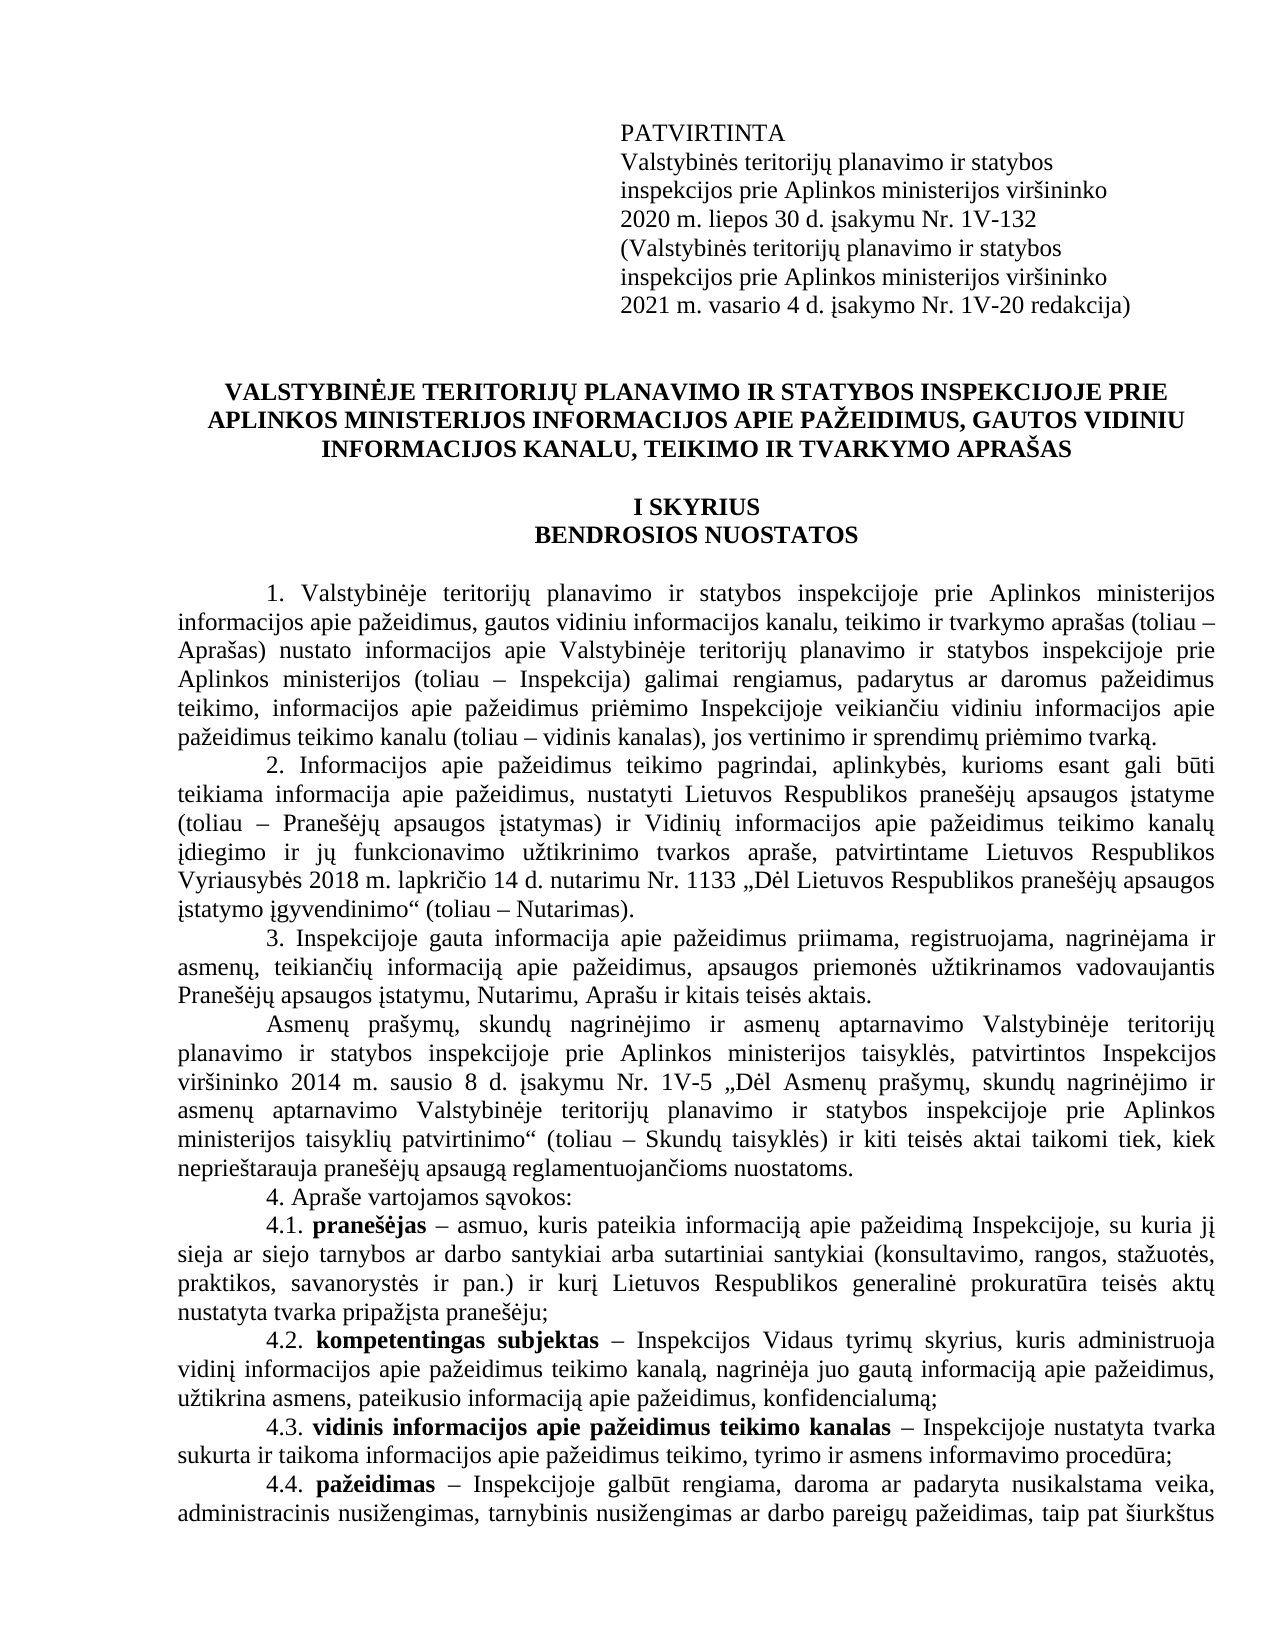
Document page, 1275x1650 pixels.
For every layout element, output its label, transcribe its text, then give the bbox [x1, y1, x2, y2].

text Valstybinės teritorijų planavimo ir statybos [177, 147, 1216, 176]
text 2020 m. liepos 30 d. įsakymu Nr. 1V-132 [177, 204, 1216, 233]
text 2021 m. vasario 4 d. įsakymo Nr. 1V-20 redakcija) [177, 291, 1216, 319]
text VALSTYBINĖJE TERITORIJŲ PLANAVIMO IR STATYBOS INSPEKCIJOJE PRIE APLINKOS MINISTERIJOS Informacijos apie pažeidimus, gautOs vidiniu informacijos kanalu, teikimo ir tvarkymo APRAŠAS [177, 377, 1216, 463]
text 1. Valstybinėje teritorijų planavimo ir statybos inspekcijoje prie Aplinkos ministerijos informacijos apie pažeidimus, gautos vidiniu informacijos kanalu, teikimo ir tvarkymo aprašas (toliau – Aprašas) nustato informacijos apie Valstybinėje teritorijų planavimo ir statybos inspekcijoje prie Aplinkos ministerijos (toliau – Inspekcija) galimai rengiamus, padarytus ar daromus pažeidimus teikimo, informacijos apie pažeidimus priėmimo Inspekcijoje veikiančiu vidiniu informacijos apie pažeidimus teikimo kanalu (toliau – vidinis kanalas), jos vertinimo ir sprendimų priėmimo tvarką. [177, 578, 1216, 751]
text 4.2. kompetentingas subjektas – Inspekcijos Vidaus tyrimų skyrius, kuris administruoja vidinį informacijos apie pažeidimus teikimo kanalą, nagrinėja juo gautą informaciją apie pažeidimus, užtikrina asmens, pateikusio informaciją apie pažeidimus, konfidencialumą; [177, 1326, 1216, 1412]
text 4.3. vidinis informacijos apie pažeidimus teikimo kanalas – Inspekcijoje nustatyta tvarka sukurta ir taikoma informacijos apie pažeidimus teikimo, tyrimo ir asmens informavimo procedūra; [177, 1412, 1216, 1469]
text (Valstybinės teritorijų planavimo ir statybos [177, 233, 1216, 262]
text 4.4. pažeidimas – Inspekcijoje galbūt rengiama, daroma ar padaryta nusikalstama veika, administracinis nusižengimas, tarnybinis nusižengimas ar darbo pareigų pažeidimas, taip pat šiurkštus [177, 1469, 1216, 1527]
text PATVIRTINTA [177, 118, 1216, 147]
text 4.1. pranešėjas – asmuo, kuris pateikia informaciją apie pažeidimą Inspekcijoje, su kuria jį sieja ar siejo tarnybos ar darbo santykiai arba sutartiniai santykiai (konsultavimo, rangos, stažuotės, praktikos, savanorystės ir pan.) ir kurį Lietuvos Respublikos generalinė prokuratūra teisės aktų nustatyta tvarka pripažįsta pranešėju; [177, 1211, 1216, 1326]
text inspekcijos prie Aplinkos ministerijos viršininko [177, 176, 1216, 204]
text I Skyrius [177, 492, 1216, 521]
text Asmenų prašymų, skundų nagrinėjimo ir asmenų aptarnavimo Valstybinėje teritorijų planavimo ir statybos inspekcijoje prie Aplinkos ministerijos taisyklės, patvirtintos Inspekcijos viršininko 2014 m. sausio 8 d. įsakymu Nr. 1V-5 „Dėl Asmenų prašymų, skundų nagrinėjimo ir asmenų aptarnavimo Valstybinėje teritorijų planavimo ir statybos inspekcijoje prie Aplinkos ministerijos taisyklių patvirtinimo“ (toliau – Skundų taisyklės) ir kiti teisės aktai taikomi tiek, kiek neprieštarauja pranešėjų apsaugą reglamentuojančioms nuostatoms. [177, 1009, 1216, 1182]
text 2. Informacijos apie pažeidimus teikimo pagrindai, aplinkybės, kurioms esant gali būti teikiama informacija apie pažeidimus, nustatyti Lietuvos Respublikos pranešėjų apsaugos įstatyme (toliau – Pranešėjų apsaugos įstatymas) ir Vidinių informacijos apie pažeidimus teikimo kanalų įdiegimo ir jų funkcionavimo užtikrinimo tvarkos apraše, patvirtintame Lietuvos Respublikos Vyriausybės 2018 m. lapkričio 14 d. nutarimu Nr. 1133 „Dėl Lietuvos Respublikos pranešėjų apsaugos įstatymo įgyvendinimo“ (toliau – Nutarimas). [177, 751, 1216, 923]
text 3. Inspekcijoje gauta informacija apie pažeidimus priimama, registruojama, nagrinėjama ir asmenų, teikiančių informaciją apie pažeidimus, apsaugos priemonės užtikrinamos vadovaujantis Pranešėjų apsaugos įstatymu, Nutarimu, Aprašu ir kitais teisės aktais. [177, 923, 1216, 1009]
text inspekcijos prie Aplinkos ministerijos viršininko [177, 262, 1216, 291]
text BENDROSIOS NUOSTATOS [177, 521, 1216, 549]
text 4. Apraše vartojamos sąvokos: [177, 1182, 1216, 1211]
